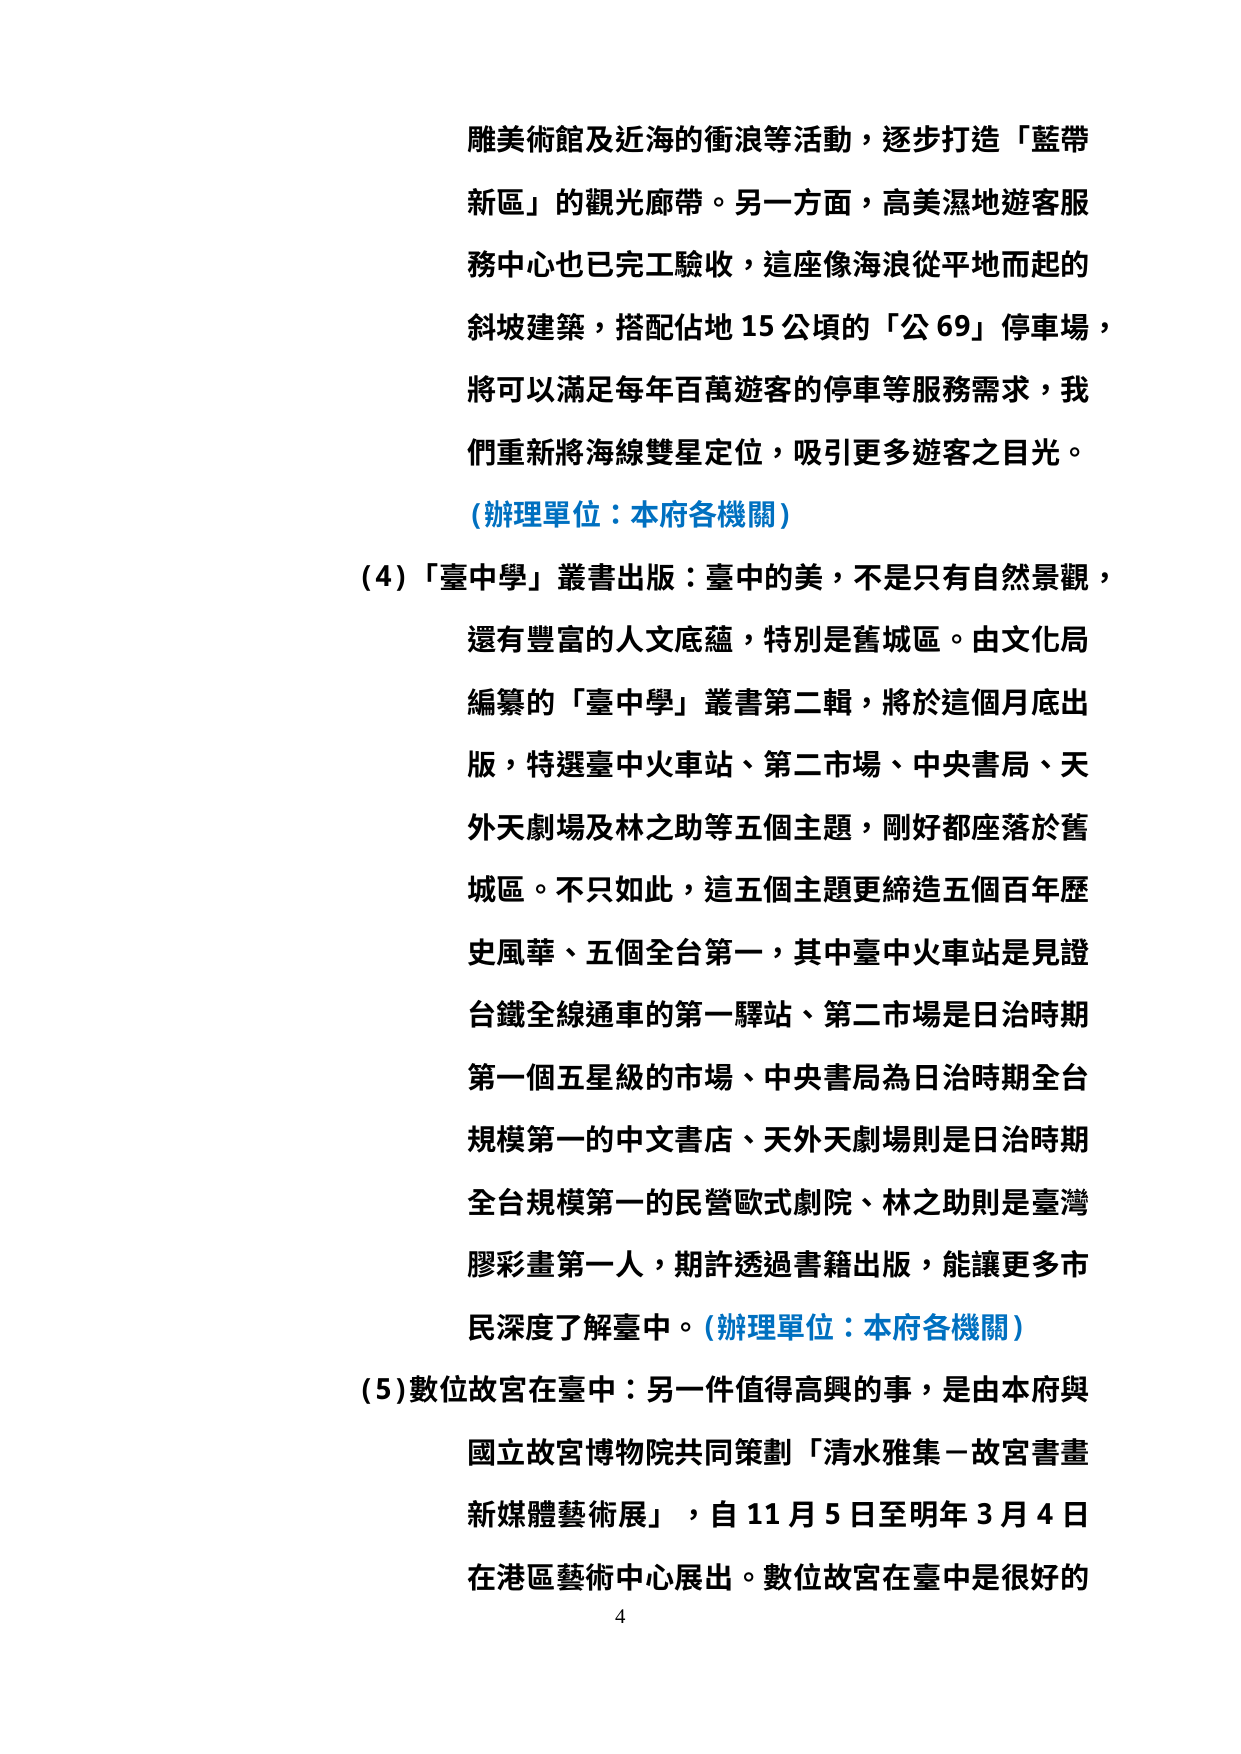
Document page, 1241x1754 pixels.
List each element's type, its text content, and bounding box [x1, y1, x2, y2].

list 數位故宮在臺中：另一件值得高興的事，是由本府與國立故宮博物院共同策劃「清水雅集－故宮書畫新媒體藝術展」，自11月5日至明年3月4日在港區藝術中心展出。數位故宮在臺中是很好的 [357, 1346, 1090, 1596]
list 「臺中學」叢書出版：臺中的美，不是只有自然景觀，還有豐富的人文底蘊，特別是舊城區。由文化局編纂的「臺中學」叢書第二輯，將於這個月底出版，特選臺中火車站、第二市場、中央書局、天外天劇場及林之助等五個主題，剛好都座落於舊城區。不只如此，這五個主題更締造五個百年歷史風華、五個全台第一，其中臺中火車站是見證台鐵全線通車的第一驛站、第二市場是日治時期第一個五星級的市場、中央書局為日治時期全台規模第一的中文書店、天外天劇場則是日治時期全台規模第一的民營歐式劇院、林之助則是臺灣膠彩畫第一人，期許透過書籍出版，能讓更多市民深度了解臺中。(辦理單位：本府各機關) [357, 534, 1090, 1346]
list 北大安、南高美，臺中打造海線雙星：北大安部分，我們將大安定位為「海洋觀光新樂園」，以媽祖文化園區為核心，串聯起大安濱海樂園、北汕溪跨橋及龜殼生態公園等海線觀光景點，並納入沙雕美術館及近海的衝浪等活動，逐步打造「藍帶新區」的觀光廊帶。另一方面，高美濕地遊客服務中心也已完工驗收，這座像海浪從平地而起的斜坡建築，搭配佔地15公頃的「公69」停車場，將可以滿足每年百萬遊客的停車等服務需求，我們重新將海線雙星定位，吸引更多遊客之目光。(辦理單位：本府各機關) [357, 96, 1090, 534]
